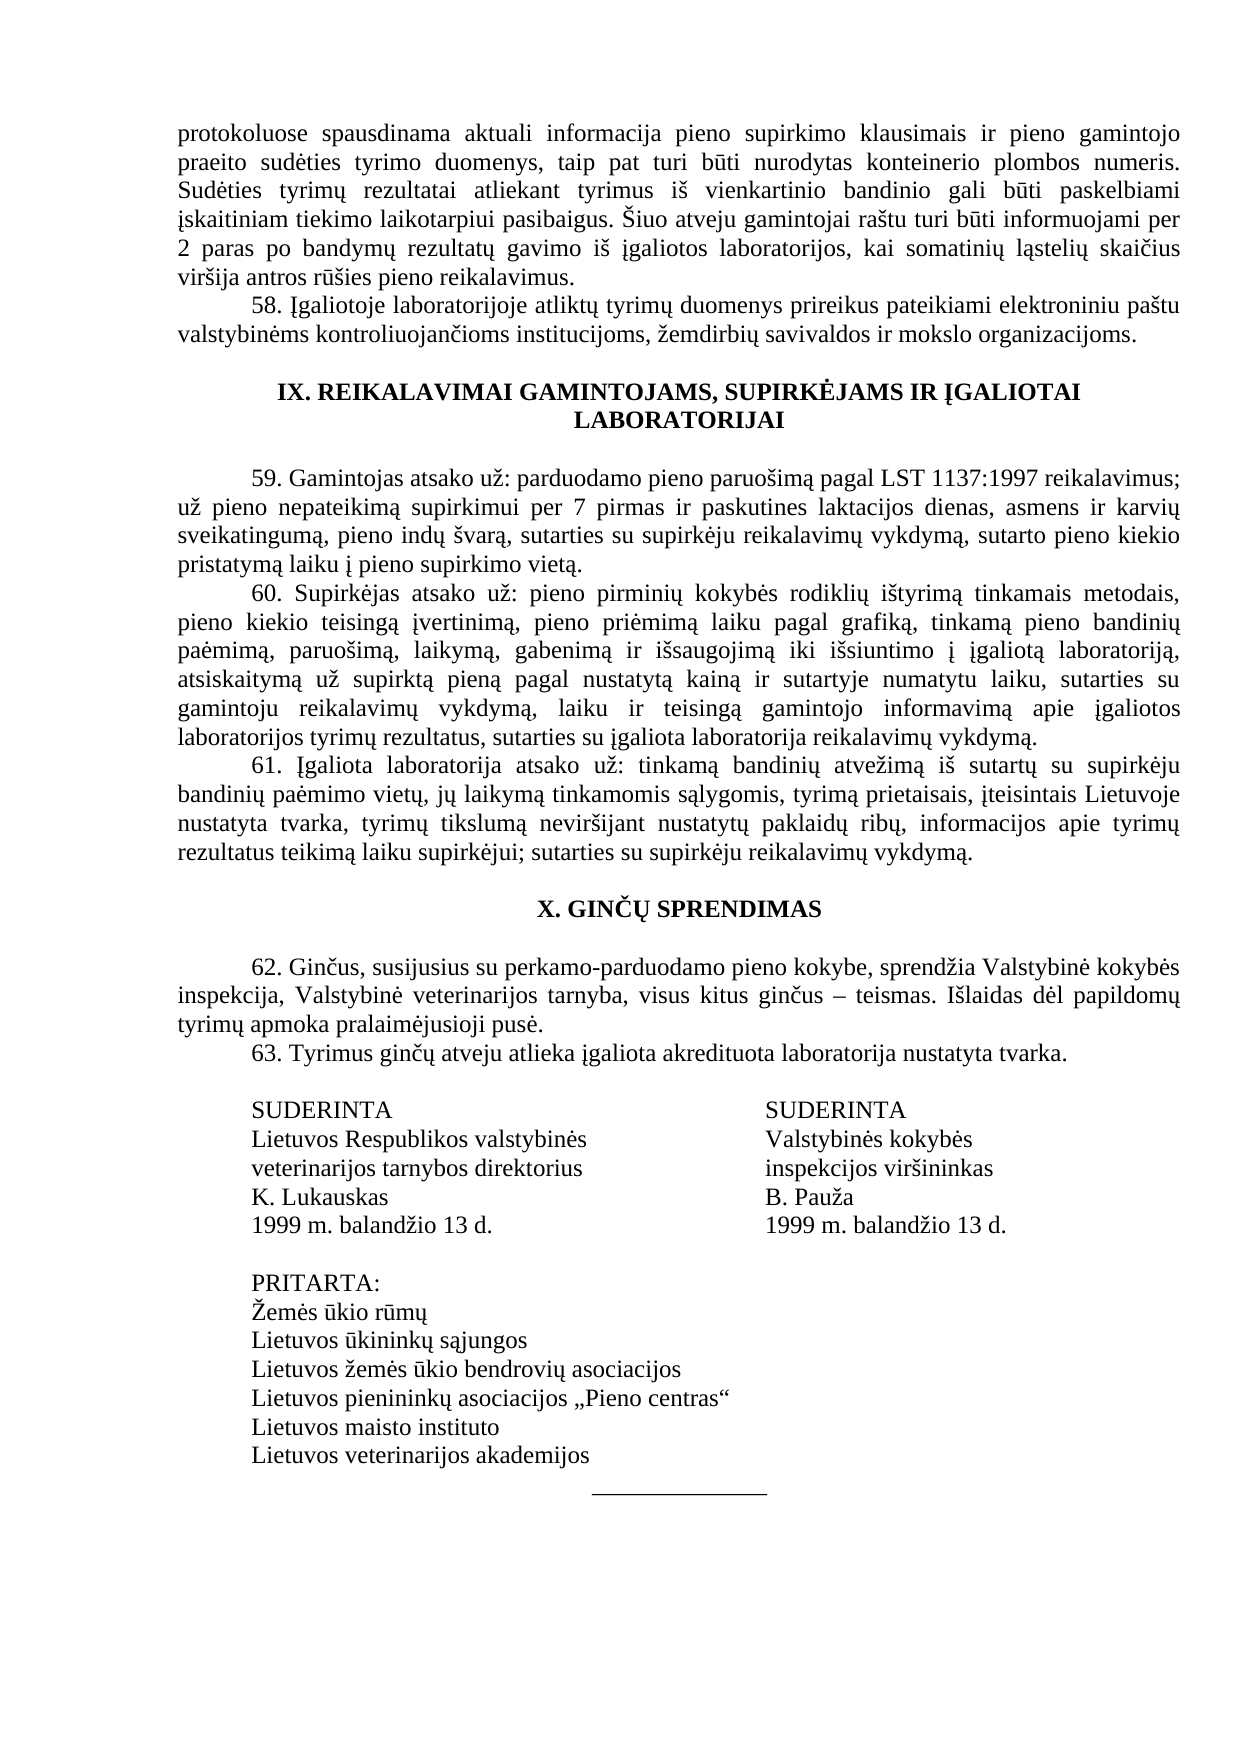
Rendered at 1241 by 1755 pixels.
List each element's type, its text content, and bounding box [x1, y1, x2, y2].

text ______________ [177, 1469, 1181, 1498]
text Lietuvos maisto instituto [177, 1412, 1181, 1441]
text 60. Supirkėjas atsako už: pieno pirminių kokybės rodiklių ištyrimą tinkamais metodais, pieno kiekio teisingą įvertinimą, pieno priėmimą laiku pagal grafiką, tinkamą pieno bandinių paėmimą, paruošimą, laikymą, gabenimą ir išsaugojimą iki išsiuntimo į įgaliotą laboratoriją, atsiskaitymą už supirktą pieną pagal nustatytą kainą ir sutartyje numatytu laiku, sutarties su gamintoju reikalavimų vykdymą, laiku ir teisingą gamintojo informavimą apie įgaliotos laboratorijos tyrimų rezultatus, sutarties su įgaliota laboratorija reikalavimų vykdymą. [177, 578, 1181, 751]
text X. Ginčų sprendimas [177, 894, 1181, 923]
text 61. Įgaliota laboratorija atsako už: tinkamą bandinių atvežimą iš sutartų su supirkėju bandinių paėmimo vietų, jų laikymą tinkamomis sąlygomis, tyrimą prietaisais, įteisintais Lietuvoje nustatyta tvarka, tyrimų tikslumą neviršijant nustatytų paklaidų ribų, informacijos apie tyrimų rezultatus teikimą laiku supirkėjui; sutarties su supirkėju reikalavimų vykdymą. [177, 751, 1181, 866]
text IX. Reikalavimai gamintojams, supirkėjams ir įgaliotai laboratorijai [177, 377, 1181, 434]
text 59. Gamintojas atsako už: parduodamo pieno paruošimą pagal LST 1137:1997 reikalavimus; už pieno nepateikimą supirkimui per 7 pirmas ir paskutines laktacijos dienas, asmens ir karvių sveikatingumą, pieno indų švarą, sutarties su supirkėju reikalavimų vykdymą, sutarto pieno kiekio pristatymą laiku į pieno supirkimo vietą. [177, 463, 1181, 578]
text Lietuvos ūkininkų sąjungos [177, 1326, 1181, 1354]
text 58. Įgaliotoje laboratorijoje atliktų tyrimų duomenys prireikus pateikiami elektroniniu paštu valstybinėms kontroliuojančioms institucijoms, žemdirbių savivaldos ir mokslo organizacijoms. [177, 291, 1181, 348]
text veterinarijos tarnybos direktorius inspekcijos viršininkas [177, 1153, 1181, 1182]
text Lietuvos pienininkų asociacijos „Pieno centras“ [177, 1383, 1181, 1412]
text K. Lukauskas B. Pauža [177, 1182, 1181, 1211]
text Lietuvos Respublikos valstybinės Valstybinės kokybės [177, 1124, 1181, 1153]
text 62. Ginčus, susijusius su perkamo-parduodamo pieno kokybe, sprendžia Valstybinė kokybės inspekcija, Valstybinė veterinarijos tarnyba, visus kitus ginčus – teismas. Išlaidas dėl papildomų tyrimų apmoka pralaimėjusioji pusė. [177, 952, 1181, 1038]
text Lietuvos veterinarijos akademijos [177, 1441, 1181, 1469]
text Pritarta: [177, 1268, 1181, 1297]
text Lietuvos žemės ūkio bendrovių asociacijos [177, 1354, 1181, 1383]
text protokoluose spausdinama aktuali informacija pieno supirkimo klausimais ir pieno gamintojo praeito sudėties tyrimo duomenys, taip pat turi būti nurodytas konteinerio plombos numeris. Sudėties tyrimų rezultatai atliekant tyrimus iš vienkartinio bandinio gali būti paskelbiami įskaitiniam tiekimo laikotarpiui pasibaigus. Šiuo atveju gamintojai raštu turi būti informuojami per 2 paras po bandymų rezultatų gavimo iš įgaliotos laboratorijos, kai somatinių ląstelių skaičius viršija antros rūšies pieno reikalavimus. [177, 118, 1181, 291]
text SUDERINTA SUDERINTA [177, 1096, 1181, 1124]
text 1999 m. balandžio 13 d. 1999 m. balandžio 13 d. [177, 1211, 1181, 1239]
text Žemės ūkio rūmų [177, 1297, 1181, 1326]
text 63. Tyrimus ginčų atveju atlieka įgaliota akredituota laboratorija nustatyta tvarka. [177, 1038, 1181, 1067]
